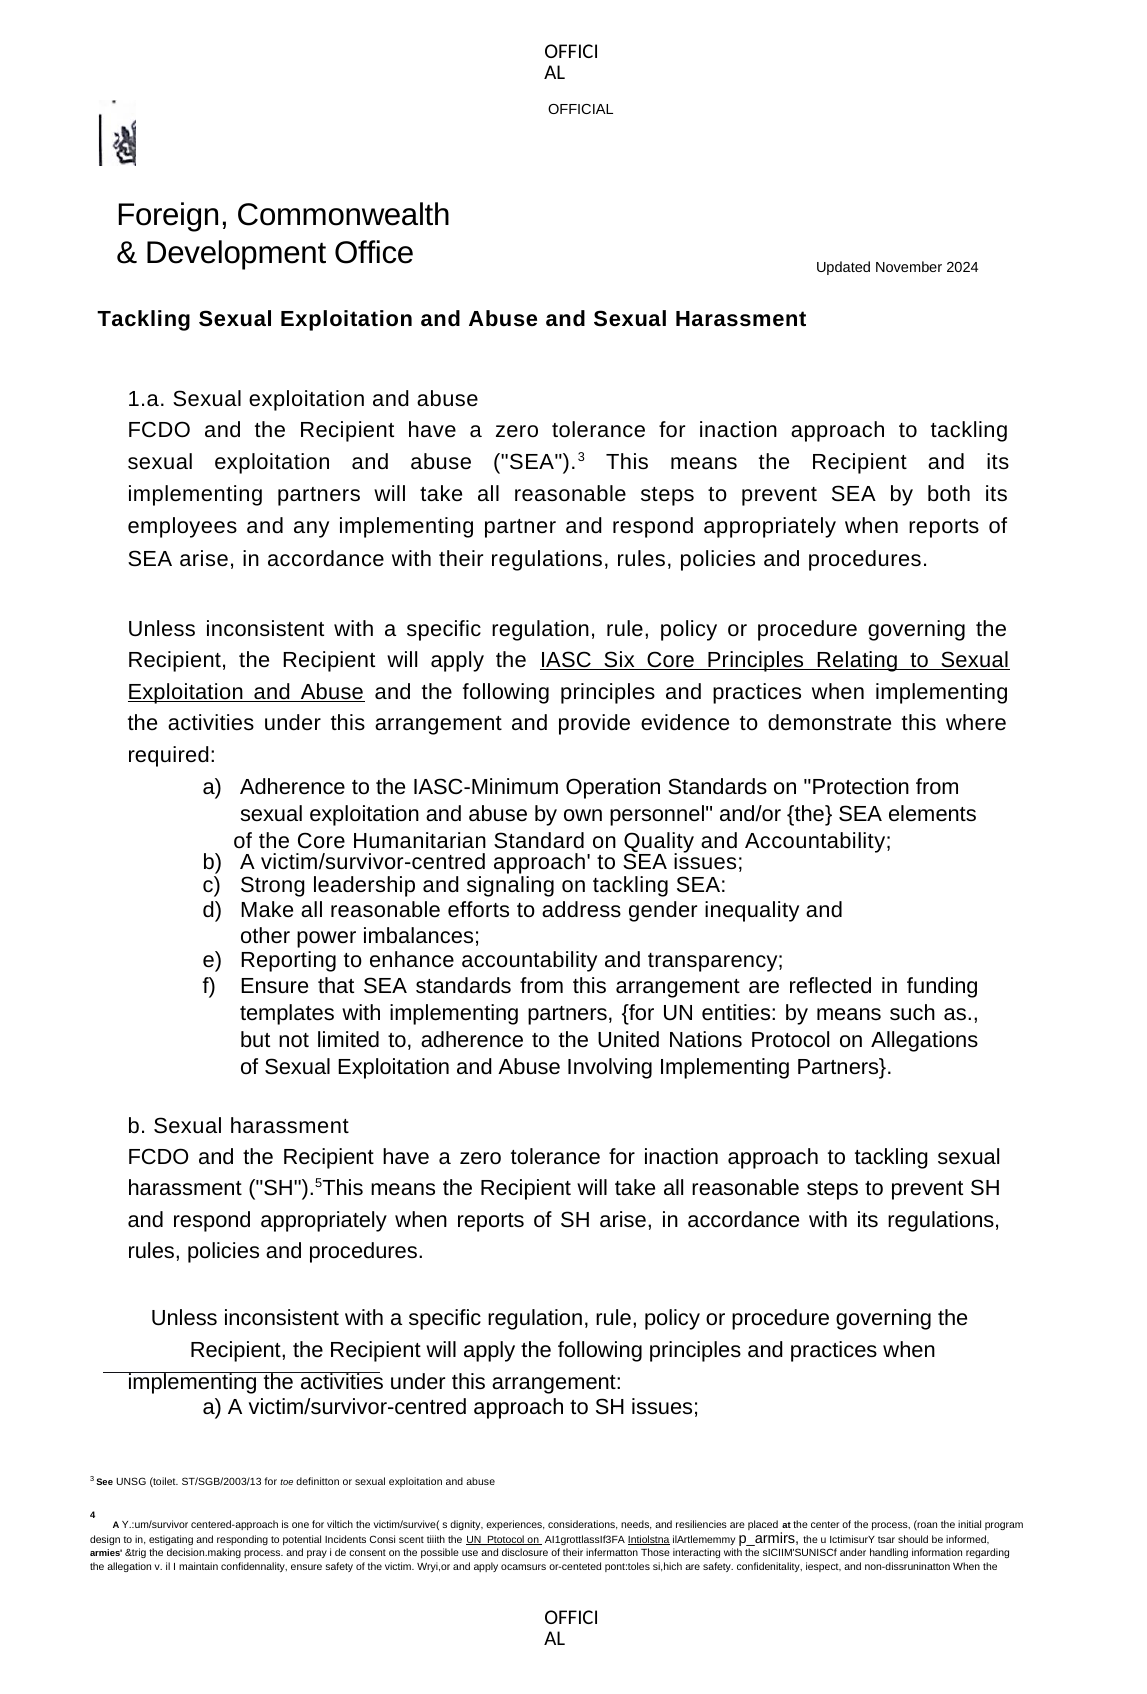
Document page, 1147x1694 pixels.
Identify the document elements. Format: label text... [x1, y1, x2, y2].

text 1.a. Sexual exploitation and abuse [127, 386, 1036, 411]
table_header OFFICIAL [452, 100, 709, 184]
picture [98, 100, 136, 166]
text implementing the activities under this arrangement: a) A victim/survivor-centred approach to SH issues; [127, 1369, 1036, 1420]
text 3 See UNSG (toilet. ST/SGB/2003/13 for toe definitton or sexual exploitation and abuse [90, 1470, 1036, 1489]
text of the Core Humanitarian Standard on Quality and Accountability; [90, 829, 1036, 853]
list Reporting to enhance accountability and transparency; [202, 948, 1036, 972]
list Strong leadership and signaling on tackling SEA: [202, 874, 1036, 897]
list Ensure that SEA standards from this arrangement are reflected in funding templates with implementing partners, {for UN entities: by means such as., but not limited to, adherence to the United Nations Protocol on Allegations of Sexual Exploitation and Abuse Involving Implementing Partners}. [202, 972, 980, 1079]
text 4 [90, 1511, 1036, 1520]
table_cell [452, 184, 709, 279]
table_cell Foreign, Commonwealth & Development Office [90, 184, 452, 279]
text Tackling Sexual Exploitation and Abuse and Sexual Harassment [97, 306, 1036, 332]
text FCDO and the Recipient have a zero tolerance for inaction approach to tackling sexual harassment ("SH").5This means the Recipient will take all reasonable steps to prevent SH and respond appropriately when reports of SH arise, in accordance with its regulations, rules, policies and procedures. [127, 1139, 1002, 1265]
list Adherence to the IASC-Minimum Operation Standards on "Protection from sexual exploitation and abuse by own personnel" and/or {the} SEA elements [202, 772, 1010, 827]
text Unless inconsistent with a specific regulation, rule, policy or procedure governing the Recipient, the Recipient will apply the IASC Six Core Principles Relating to Sexual Exploitation and Abuse and the following principles and practices when implementing the activities under this arrangement and provide evidence to demonstrate this where required: [127, 611, 1010, 769]
list Make all reasonable efforts to address gender inequality and [202, 897, 1036, 923]
text other power imbalances; [240, 925, 1036, 948]
table_header [90, 100, 452, 184]
text FCDO and the Recipient have a zero tolerance for inaction approach to tackling sexual exploitation and abuse ("SEA").3 This means the Recipient and its implementing partners will take all reasonable steps to prevent SEA by both its employees and any implementing partner and respond appropriately when reports of SEA arise, in accordance with their regulations, rules, policies and procedures. [127, 412, 1010, 573]
text b. Sexual harassment [127, 1113, 1036, 1139]
list A victim/survivor-centred approach' to SEA issues; [216, 853, 1036, 874]
text Unless inconsistent with a specific regulation, rule, policy or procedure governing the Recipient, the Recipient will apply the following principles and practices when [90, 1300, 1036, 1364]
table_cell Updated November 2024 [710, 184, 1040, 279]
text A Y.:um/survivor centered-approach is one for viltich the victim/survive( s dignity, experiences, considerations, needs, and resiliencies are placed at the center of the process, (roan the initial program [112, 1520, 1036, 1530]
table_header [710, 100, 1040, 184]
text design to in, estigating and responding to potential Incidents Consi scent tiiith the UN_Ptotocol on AI1grottlassIf3FA Intiolstna ilArtlememmy p_armirs, the u IctimisurY tsar should be informed, armies' &trig the decision.making process. and pray i de consent on the possible use and disclosure of their infermatton Those interacting with the sICIIM'SUNISCf ander handling information regarding the allegation v. il I maintain confidennality, ensure safety of the victim. Wryi,or and apply ocamsurs or-centeted pont:toles si,hich are safety. confidenitality, iespect, and non-dissruninatton When the [90, 1532, 1017, 1573]
